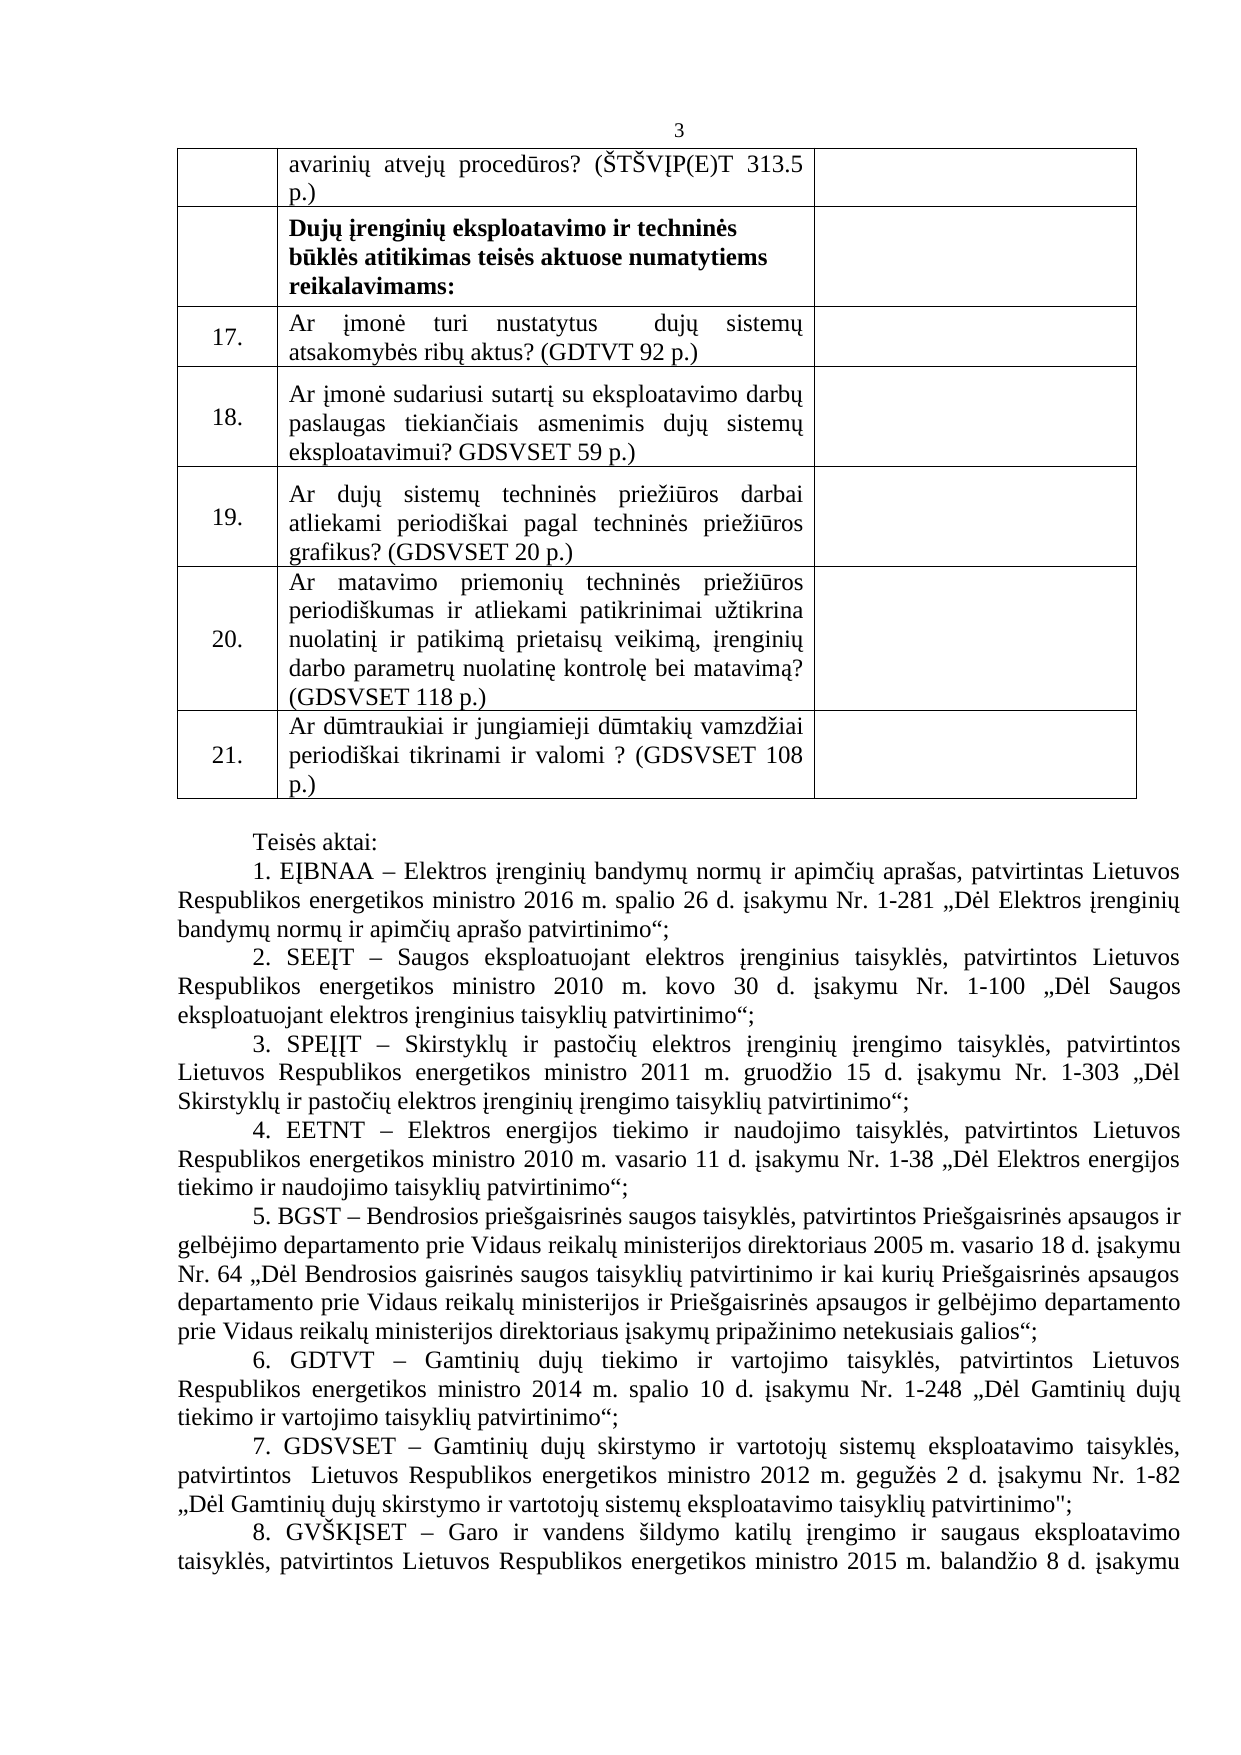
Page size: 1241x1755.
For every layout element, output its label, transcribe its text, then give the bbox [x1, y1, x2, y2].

table_cell 19. [178, 467, 277, 566]
text 5. BGST – Bendrosios priešgaisrinės saugos taisyklės, patvirtintos Priešgaisrinės apsaugos ir gelbėjimo departamento prie Vidaus reikalų ministerijos direktoriaus 2005 m. vasario 18 d. įsakymu Nr. 64 „Dėl Bendrosios gaisrinės saugos taisyklių patvirtinimo ir kai kurių Priešgaisrinės apsaugos departamento prie Vidaus reikalų ministerijos ir Priešgaisrinės apsaugos ir gelbėjimo departamento prie Vidaus reikalų ministerijos direktoriaus įsakymų pripažinimo netekusiais galios“; [177, 1201, 1181, 1345]
table_cell [178, 149, 277, 206]
table_cell [815, 149, 1136, 206]
text 1. EĮBNAA – Elektros įrenginių bandymų normų ir apimčių aprašas, patvirtintas Lietuvos Respublikos energetikos ministro 2016 m. spalio 26 d. įsakymu Nr. 1-281 „Dėl Elektros įrenginių bandymų normų ir apimčių aprašo patvirtinimo“; [177, 856, 1181, 942]
text 6. GDTVT – Gamtinių dujų tiekimo ir vartojimo taisyklės, patvirtintos Lietuvos Respublikos energetikos ministro 2014 m. spalio 10 d. įsakymu Nr. 1-248 „Dėl Gamtinių dujų tiekimo ir vartojimo taisyklių patvirtinimo“; [177, 1345, 1181, 1431]
table_cell 20. [178, 567, 277, 710]
table_cell [815, 307, 1136, 366]
table_cell Ar matavimo priemonių techninės priežiūros periodiškumas ir atliekami patikrinimai užtikrina nuolatinį ir patikimą prietaisų veikimą, įrenginių darbo parametrų nuolatinę kontrolę bei matavimą? (GDSVSET 118 p.) [278, 567, 814, 710]
text 7. GDSVSET – Gamtinių dujų skirstymo ir vartotojų sistemų eksploatavimo taisyklės, patvirtintos Lietuvos Respublikos energetikos ministro 2012 m. gegužės 2 d. įsakymu Nr. 1-82 „Dėl Gamtinių dujų skirstymo ir vartotojų sistemų eksploatavimo taisyklių patvirtinimo"; [177, 1431, 1181, 1517]
table_cell [815, 567, 1136, 710]
text 3. SPEĮĮT – Skirstyklų ir pastočių elektros įrenginių įrengimo taisyklės, patvirtintos Lietuvos Respublikos energetikos ministro 2011 m. gruodžio 15 d. įsakymu Nr. 1-303 „Dėl Skirstyklų ir pastočių elektros įrenginių įrengimo taisyklių patvirtinimo“; [177, 1029, 1181, 1115]
table_cell [815, 467, 1136, 566]
table_cell 21. [178, 711, 277, 798]
table_cell Ar dūmtraukiai ir jungiamieji dūmtakių vamzdžiai periodiškai tikrinami ir valomi ? (GDSVSET 108 p.) [278, 711, 814, 798]
table_cell [815, 367, 1136, 466]
table_cell 17. [178, 307, 277, 366]
table_cell Ar įmonė turi nustatytus dujų sistemų atsakomybės ribų aktus? (GDTVT 92 p.) [278, 307, 814, 366]
table_cell [815, 207, 1136, 306]
text 4. EETNT – Elektros energijos tiekimo ir naudojimo taisyklės, patvirtintos Lietuvos Respublikos energetikos ministro 2010 m. vasario 11 d. įsakymu Nr. 1-38 „Dėl Elektros energijos tiekimo ir naudojimo taisyklių patvirtinimo“; [177, 1115, 1181, 1201]
table_cell Ar įmonė sudariusi sutartį su eksploatavimo darbų paslaugas tiekiančiais asmenimis dujų sistemų eksploatavimui? GDSVSET 59 p.) [278, 367, 814, 466]
table_cell Ar dujų sistemų techninės priežiūros darbai atliekami periodiškai pagal techninės priežiūros grafikus? (GDSVSET 20 p.) [278, 467, 814, 566]
table_cell [178, 207, 277, 306]
table_cell [815, 711, 1136, 798]
text Teisės aktai: [177, 827, 1181, 856]
table_cell 18. [178, 367, 277, 466]
table_cell avarinių atvejų procedūros? (ŠTŠVĮP(E)T 313.5 p.) [278, 149, 814, 206]
table_cell Dujų įrenginių eksploatavimo ir techninės būklės atitikimas teisės aktuose numatytiems reikalavimams: [278, 207, 814, 306]
text 8. GVŠKĮSET – Garo ir vandens šildymo katilų įrengimo ir saugaus eksploatavimo taisyklės, patvirtintos Lietuvos Respublikos energetikos ministro 2015 m. balandžio 8 d. įsakymu [177, 1517, 1181, 1575]
text 2. SEEĮT – Saugos eksploatuojant elektros įrenginius taisyklės, patvirtintos Lietuvos Respublikos energetikos ministro 2010 m. kovo 30 d. įsakymu Nr. 1-100 „Dėl Saugos eksploatuojant elektros įrenginius taisyklių patvirtinimo“; [177, 942, 1181, 1029]
